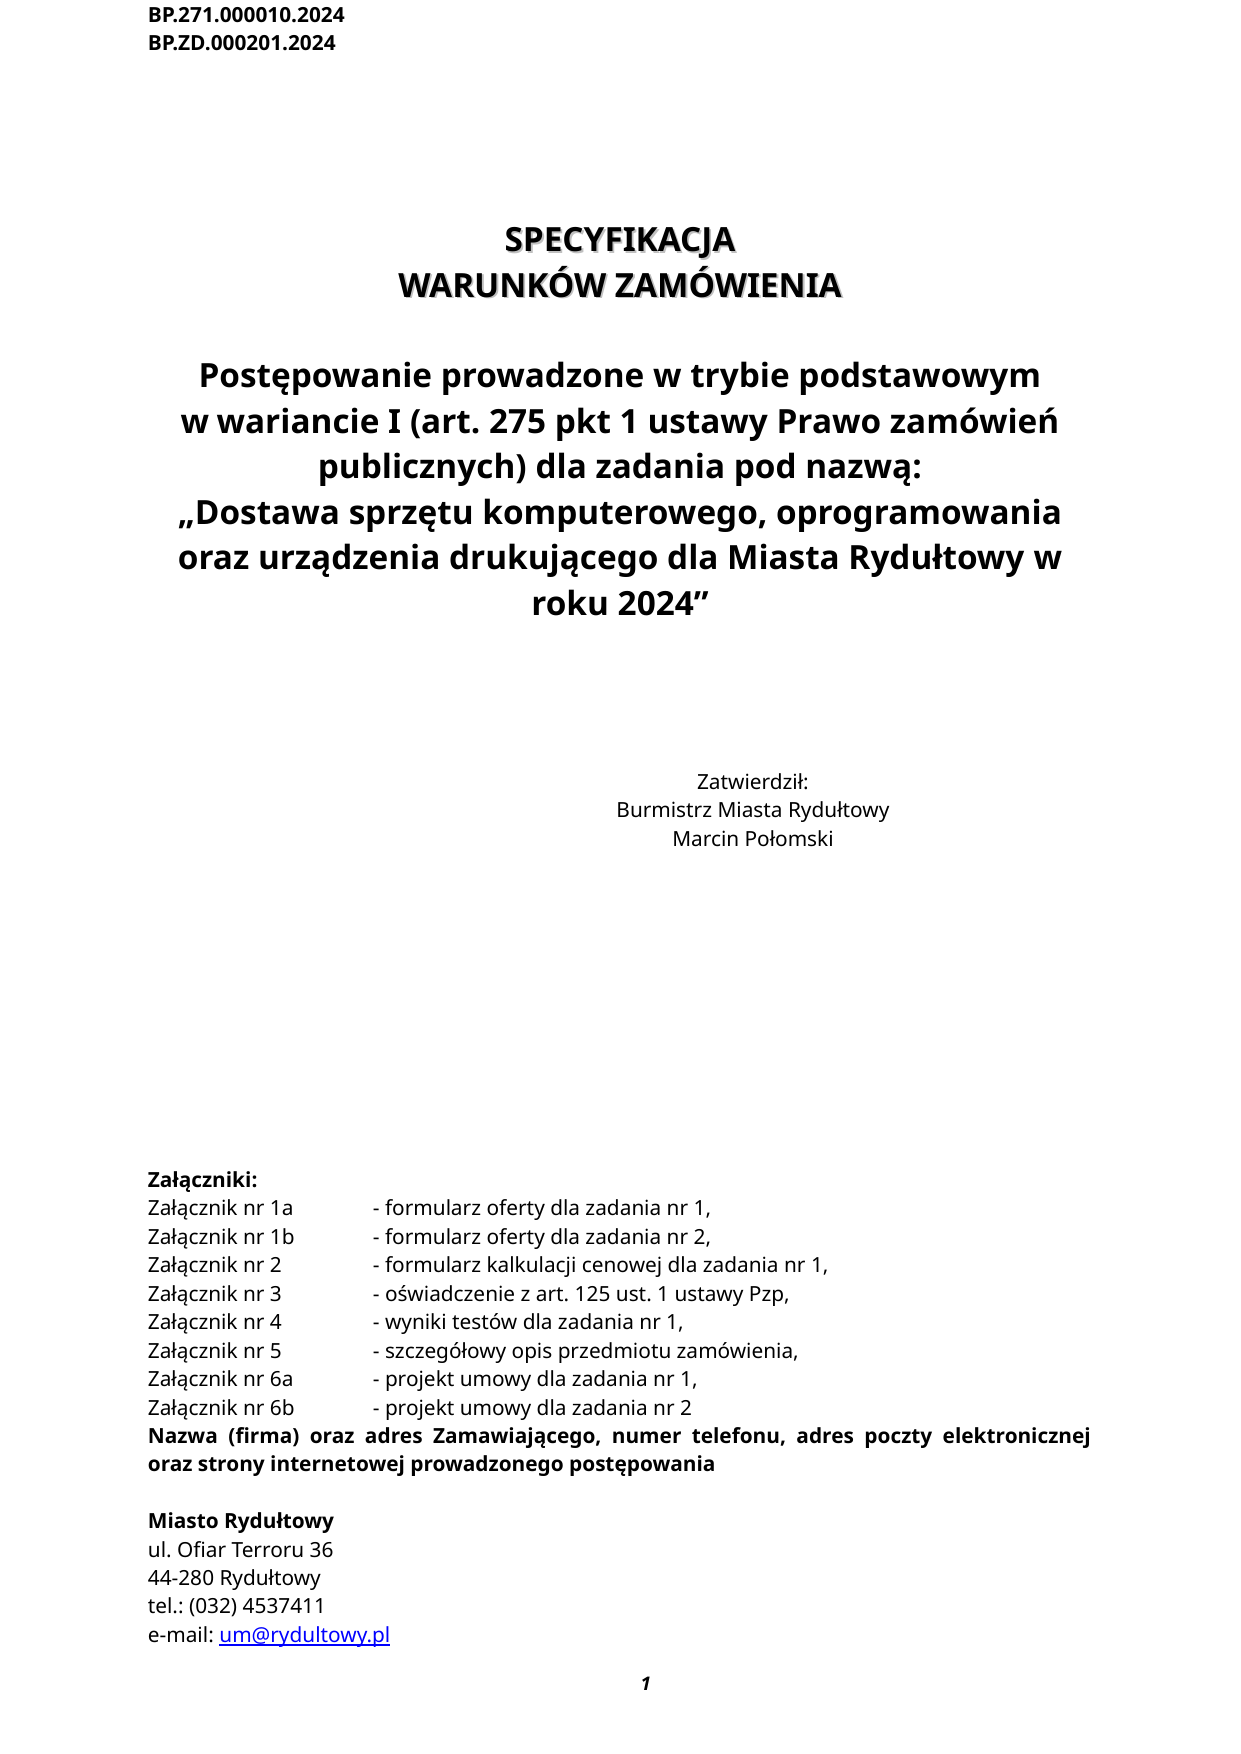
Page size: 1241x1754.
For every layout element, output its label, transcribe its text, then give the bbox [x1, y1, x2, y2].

text e-mail: um@rydultowy.pl [148, 1620, 1092, 1648]
text Burmistrz Miasta Rydułtowy [148, 795, 1092, 824]
text Zatwierdził: [148, 767, 1092, 795]
text Załączniki: [148, 1165, 1092, 1193]
text Marcin Połomski [148, 824, 1092, 852]
text Postępowanie prowadzone w trybie podstawowym w wariancie I (art. 275 pkt 1 ustawy Prawo zamówień publicznych) dla zadania pod nazwą: [148, 352, 1092, 488]
text Nazwa (firma) oraz adres Zamawiającego, numer telefonu, adres poczty elektronicznej oraz strony internetowej prowadzonego postępowania [148, 1421, 1092, 1478]
text „Dostawa sprzętu komputerowego, oprogramowania oraz urządzenia drukującego dla Miasta Rydułtowy w roku 2024” [148, 488, 1092, 625]
text SPECYFIKACJA [148, 216, 1092, 261]
text BP.271.000010.2024 [148, 0, 1092, 28]
text Załącznik nr 6a - projekt umowy dla zadania nr 1, [148, 1364, 1092, 1393]
text Załącznik nr 2 - formularz kalkulacji cenowej dla zadania nr 1, [148, 1250, 1092, 1279]
text Załącznik nr 3 - oświadczenie z art. 125 ust. 1 ustawy Pzp, [148, 1279, 1092, 1307]
text Załącznik nr 1b - formularz oferty dla zadania nr 2, [148, 1222, 1092, 1250]
text ul. Ofiar Terroru 36 [148, 1535, 1092, 1563]
text Załącznik nr 5 - szczegółowy opis przedmiotu zamówienia, [148, 1336, 1092, 1364]
text BP.ZD.000201.2024 [148, 28, 1092, 57]
text Załącznik nr 6b - projekt umowy dla zadania nr 2 [148, 1393, 1092, 1421]
text WARUNKÓW ZAMÓWIENIA [148, 261, 1092, 307]
text tel.: (032) 4537411 [148, 1592, 1092, 1620]
text 44-280 Rydułtowy [148, 1563, 1092, 1592]
text Załącznik nr 1a - formularz oferty dla zadania nr 1, [148, 1193, 1092, 1222]
text Załącznik nr 4 - wyniki testów dla zadania nr 1, [148, 1307, 1092, 1336]
text Miasto Rydułtowy [148, 1506, 1092, 1535]
